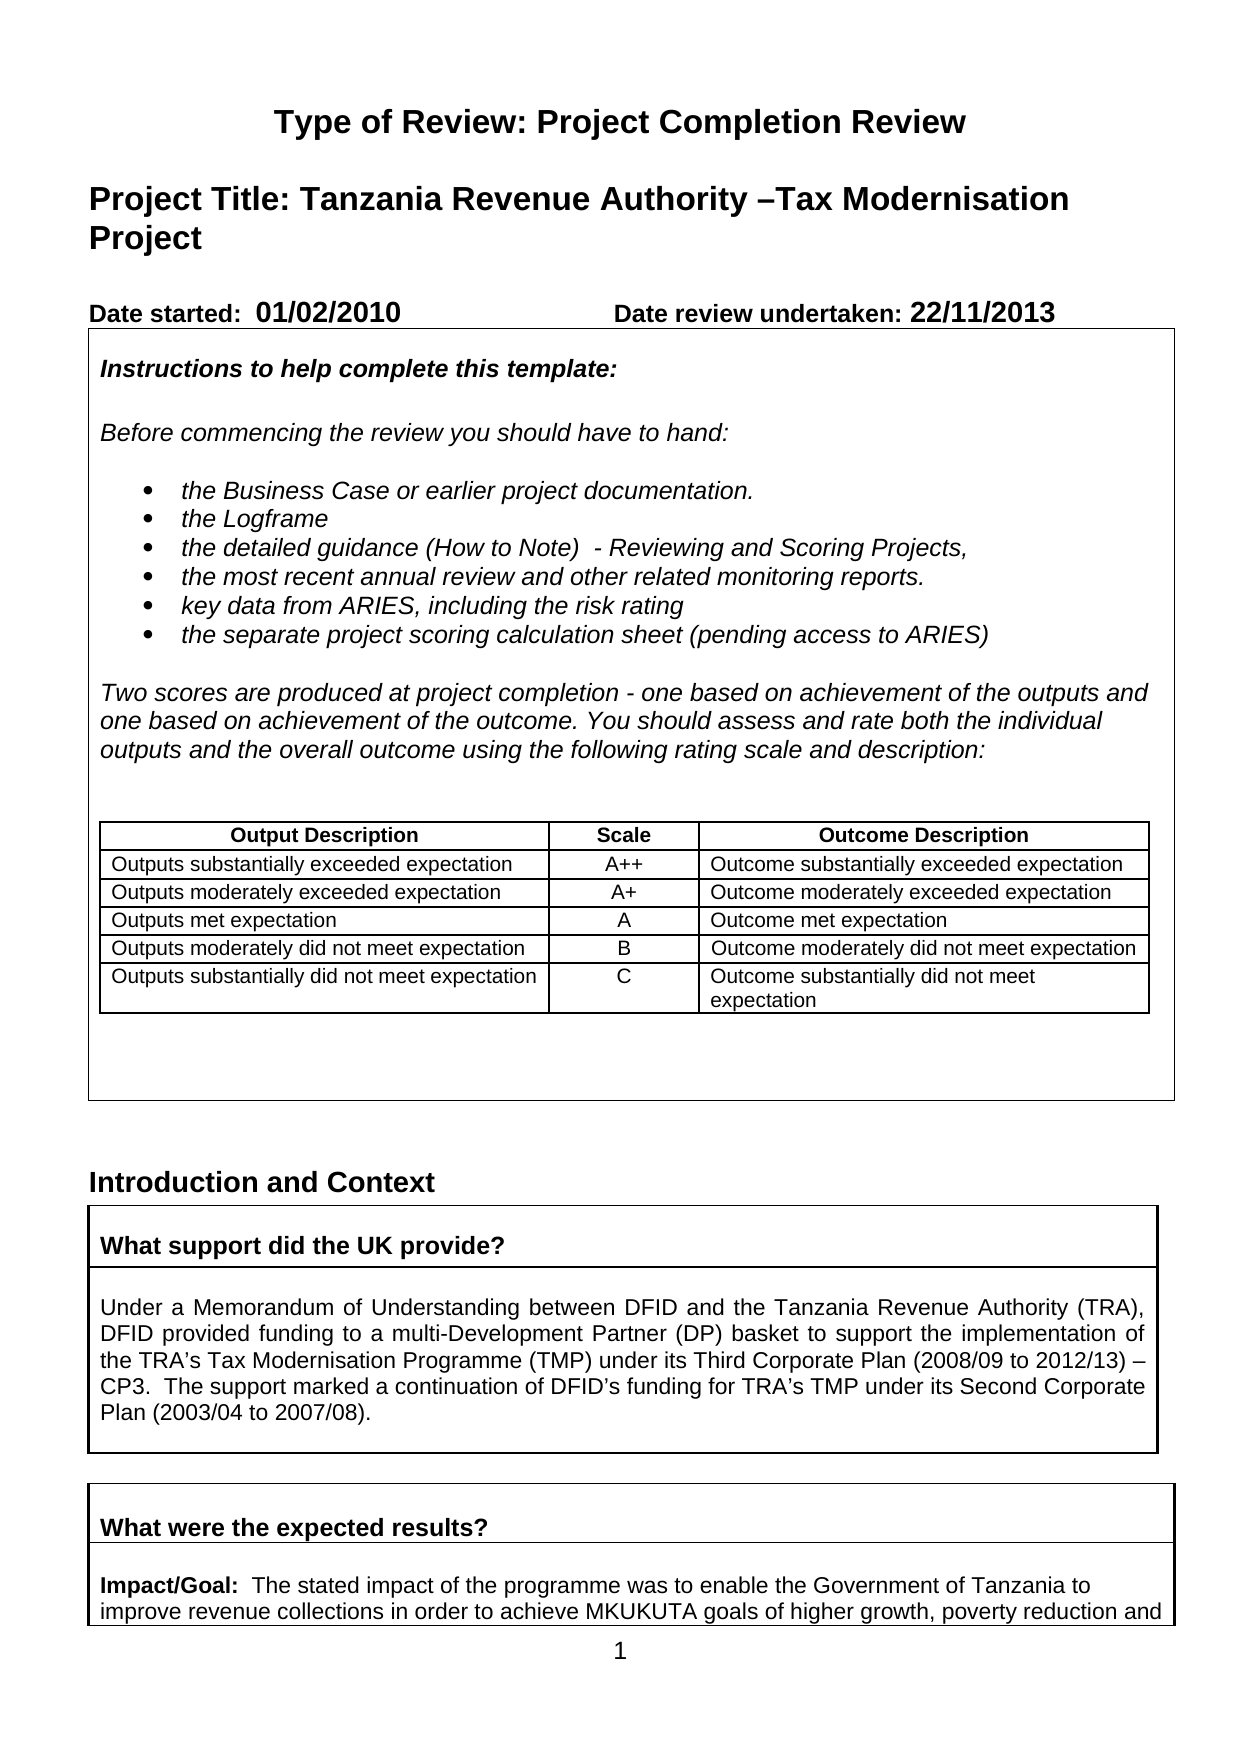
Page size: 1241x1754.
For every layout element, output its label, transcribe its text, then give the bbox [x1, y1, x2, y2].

table_header What were the expected results? [90, 1484, 1173, 1541]
table_cell B [550, 936, 698, 962]
table_cell Outcome met expectation [700, 908, 1148, 934]
table_cell Outcome moderately did not meet expectation [700, 936, 1148, 962]
table_cell Under a Memorandum of Understanding between DFID and the Tanzania Revenue Authority (TRA), DFID provided funding to a multi-Development Partner (DP) basket to support the implementation of the TRA’s Tax Modernisation Programme (TMP) under its Third Corporate Plan (2008/09 to 2012/13) –CP3. The support marked a continuation of DFID’s funding for TRA’s TMP under its Second Corporate Plan (2003/04 to 2007/08). [90, 1268, 1156, 1452]
table_header What support did the UK provide? [90, 1206, 1156, 1266]
table_cell C [550, 964, 698, 1012]
subtitle Introduction and Context [89, 1165, 1152, 1198]
table_header Instructions to help complete this template: Before commencing the review you should have to hand: the Business Case or earlier project documentation. the Logframe the detailed guidance (How to Note) - Reviewing and Scoring Projects, the most recent annual review and other related monitoring reports. key data from ARIES, including the risk rating the separate project scoring calculation sheet (pending access to ARIES) Two scores are produced at project completion - one based on achievement of the outputs and one based on achievement of the outcome. You should assess and rate both the individual outputs and the overall outcome using the following rating scale and description: [89, 329, 1174, 1100]
table_cell Outputs substantially did not meet expectation [101, 964, 548, 1012]
table_cell Impact/Goal: The stated impact of the programme was to enable the Government of Tanzania to improve revenue collections in order to achieve MKUKUTA goals of higher growth, poverty reduction and [90, 1543, 1173, 1624]
table_cell A+ [550, 880, 698, 906]
text Date started: 01/02/2010 Date review undertaken: 22/11/2013 [89, 295, 1152, 328]
table_cell Outputs moderately exceeded expectation [101, 880, 548, 906]
table_cell Outcome substantially did not meet expectation [700, 964, 1148, 1012]
table_cell Outcome moderately exceeded expectation [700, 880, 1148, 906]
text Project Title: Tanzania Revenue Authority –Tax Modernisation Project [89, 179, 1152, 256]
table_cell Outcome substantially exceeded expectation [700, 851, 1148, 877]
table_cell A++ [550, 851, 698, 877]
table_cell Outputs substantially exceeded expectation [101, 851, 548, 877]
text Type of Review: Project Completion Review [89, 103, 1152, 141]
table_cell A [550, 908, 698, 934]
table_header Output Description [101, 823, 548, 849]
table_header Outcome Description [700, 823, 1148, 849]
table_cell Outputs moderately did not meet expectation [101, 936, 548, 962]
table_cell Outputs met expectation [101, 908, 548, 934]
table_header Scale [550, 823, 698, 849]
